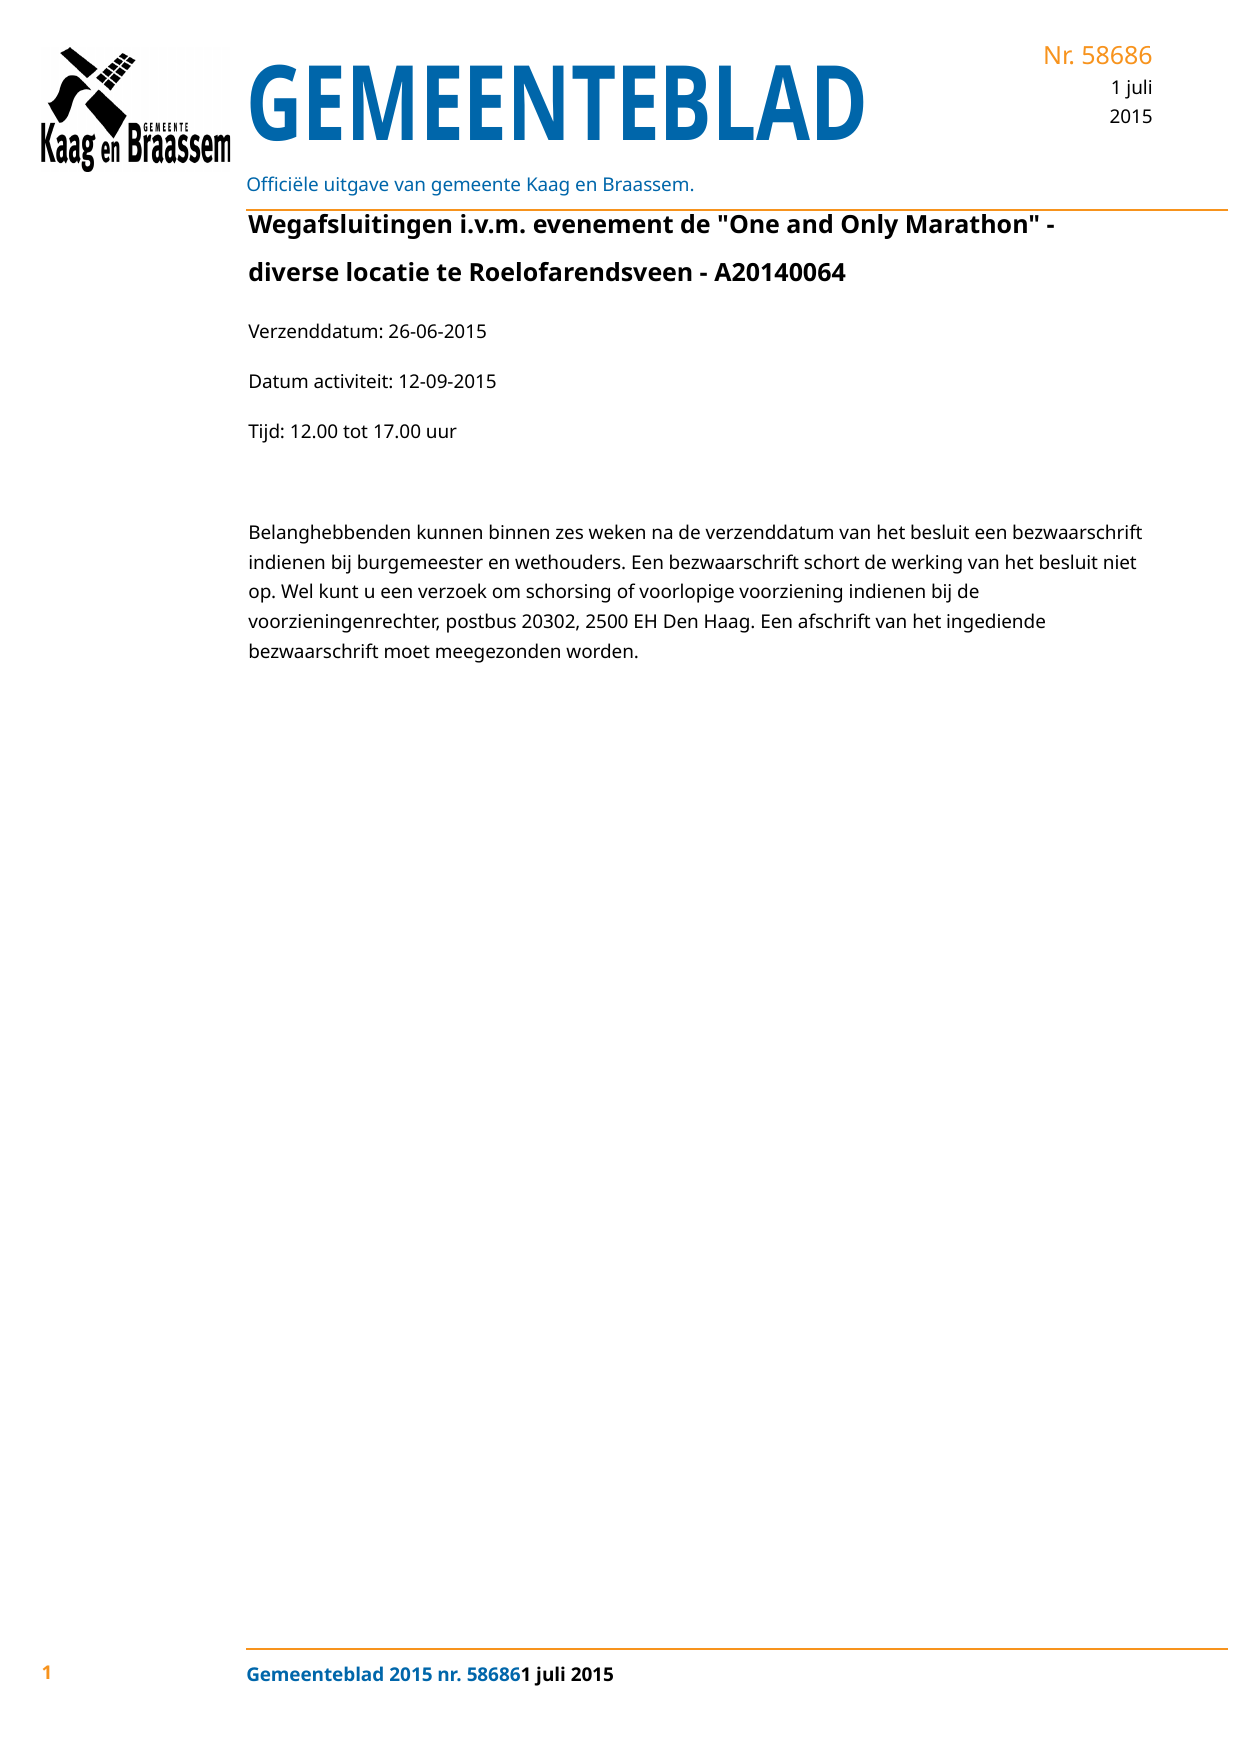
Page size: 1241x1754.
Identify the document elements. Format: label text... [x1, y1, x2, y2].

picture [41, 47, 231, 172]
text Verzenddatum: 26-06-2015 [248, 318, 1152, 344]
text Wegafsluitingen i.v.m. evenement de "One and Only Marathon" - diverse locatie te Roelofarendsveen - A20140064 [248, 211, 1152, 288]
text Tijd: 12.00 tot 17.00 uur [248, 419, 1152, 444]
text Belanghebbenden kunnen binnen zes weken na de verzenddatum van het besluit een bezwaarschrift indienen bij burgemeester en wethouders. Een bezwaarschrift schort de werking van het besluit niet op. Wel kunt u een verzoek om schorsing of voorlopige voorziening indienen bij de voorzieningenrechter, postbus 20302, 2500 EH Den Haag. Een afschrift van het ingediende bezwaarschrift moet meegezonden worden. [248, 519, 1152, 664]
text Datum activiteit: 12-09-2015 [248, 368, 1152, 394]
